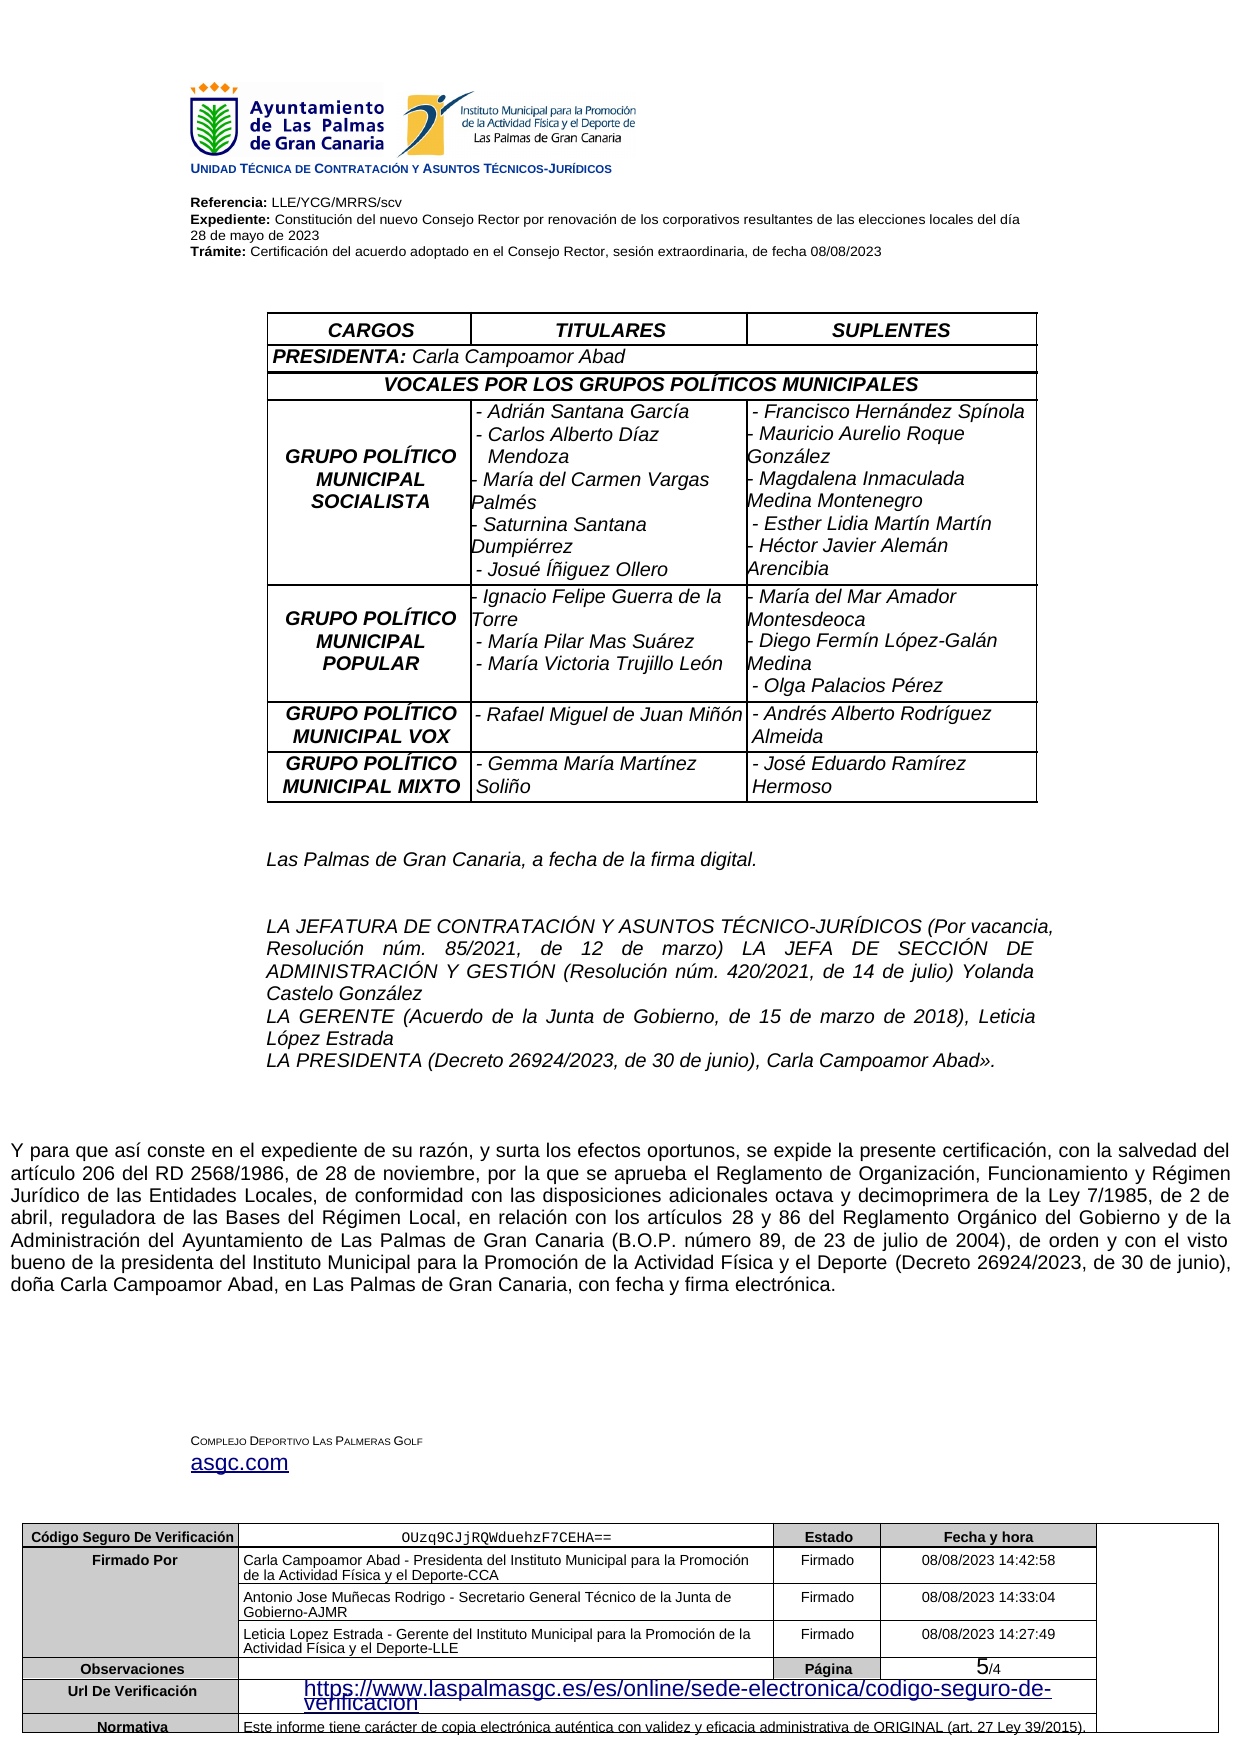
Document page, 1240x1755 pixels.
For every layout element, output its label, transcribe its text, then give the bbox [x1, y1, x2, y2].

table_cell VOCALES POR LOS GRUPOS POLÍTICOS MUNICIPALES [268, 374, 1036, 398]
text LA PRESIDENTA (Decreto 26924/2023, de 30 de junio), Carla Campoamor Abad». [266, 1050, 1231, 1072]
table_cell GRUPO POLÍTICO MUNICIPAL MIXTO [268, 753, 470, 801]
text LA JEFATURA DE CONTRATACIÓN Y ASUNTOS TÉCNICO-JURÍDICOS (Por vacancia, [266, 915, 1231, 938]
table_cell GRUPO POLÍTICO MUNICIPAL SOCIALISTA [268, 401, 470, 584]
table_header SUPLENTES [748, 314, 1036, 344]
table_cell Francisco Hernández Spínola Mauricio Aurelio Roque González Magdalena Inmaculada Medina Montenegro Esther Lidia Martín Martín Héctor Javier Alemán Arencibia [748, 401, 1036, 584]
table_cell - Gemma María Martínez Soliño [472, 753, 746, 801]
table_cell GRUPO POLÍTICO MUNICIPAL VOX [268, 703, 470, 751]
table_header TITULARES [472, 314, 746, 344]
table_cell Adrián Santana García Carlos Alberto Díaz Mendoza María del Carmen Vargas Palmés Saturnina Santana Dumpiérrez Josué Íñiguez Ollero [472, 401, 746, 584]
table_cell - José Eduardo Ramírez Hermoso [748, 753, 1036, 801]
table_cell - Andrés Alberto Rodríguez Almeida [748, 703, 1036, 751]
table_cell GRUPO POLÍTICO MUNICIPAL POPULAR [268, 586, 470, 701]
subtitle Y para que así conste en el expediente de su razón, y surta los efectos oportunos, se expide la presente certificación, con la salvedad del artículo 206 del RD 2568/1986, de 28 de noviembre, por la que se aprueba el Reglamento de Organización, Funcionamiento y Régimen Jurídico de las Entidades Locales, de conformidad con las disposiciones adicionales octava y decimoprimera de la Ley 7/1985, de 2 de abril, reguladora de las Bases del Régimen Local, en relación con los artículos 28 y 86 del Reglamento Orgánico del Gobierno y de la Administración del Ayuntamiento de Las Palmas de Gran Canaria (B.O.P. número 89, de 23 de julio de 2004), de orden y con el visto bueno de la presidenta del Instituto Municipal para la Promoción de la Actividad Física y el Deporte (Decreto 26924/2023, de 30 de junio), doña Carla Campoamor Abad, en Las Palmas de Gran Canaria, con fecha y firma electrónica. [10, 1140, 1231, 1296]
table_cell Ignacio Felipe Guerra de la Torre María Pilar Mas Suárez María Victoria Trujillo León [472, 586, 746, 701]
text Las Palmas de Gran Canaria, a fecha de la firma digital. [266, 847, 1231, 870]
text LA GERENTE (Acuerdo de la Junta de Gobierno, de 15 de marzo de 2018), Leticia López Estrada [266, 1004, 1037, 1050]
table_header CARGOS [268, 314, 470, 344]
table_cell PRESIDENTA: Carla Campoamor Abad [268, 346, 1036, 371]
text Resolución núm. 85/2021, de 12 de marzo) LA JEFA DE SECCIÓN DE ADMINISTRACIÓN Y GESTIÓN (Resolución núm. 420/2021, de 14 de julio) Yolanda Castelo González [266, 938, 1037, 1004]
table_cell - Rafael Miguel de Juan Miñón [472, 703, 746, 751]
table_cell María del Mar Amador Montesdeoca Diego Fermín López-Galán Medina Olga Palacios Pérez [748, 586, 1036, 701]
